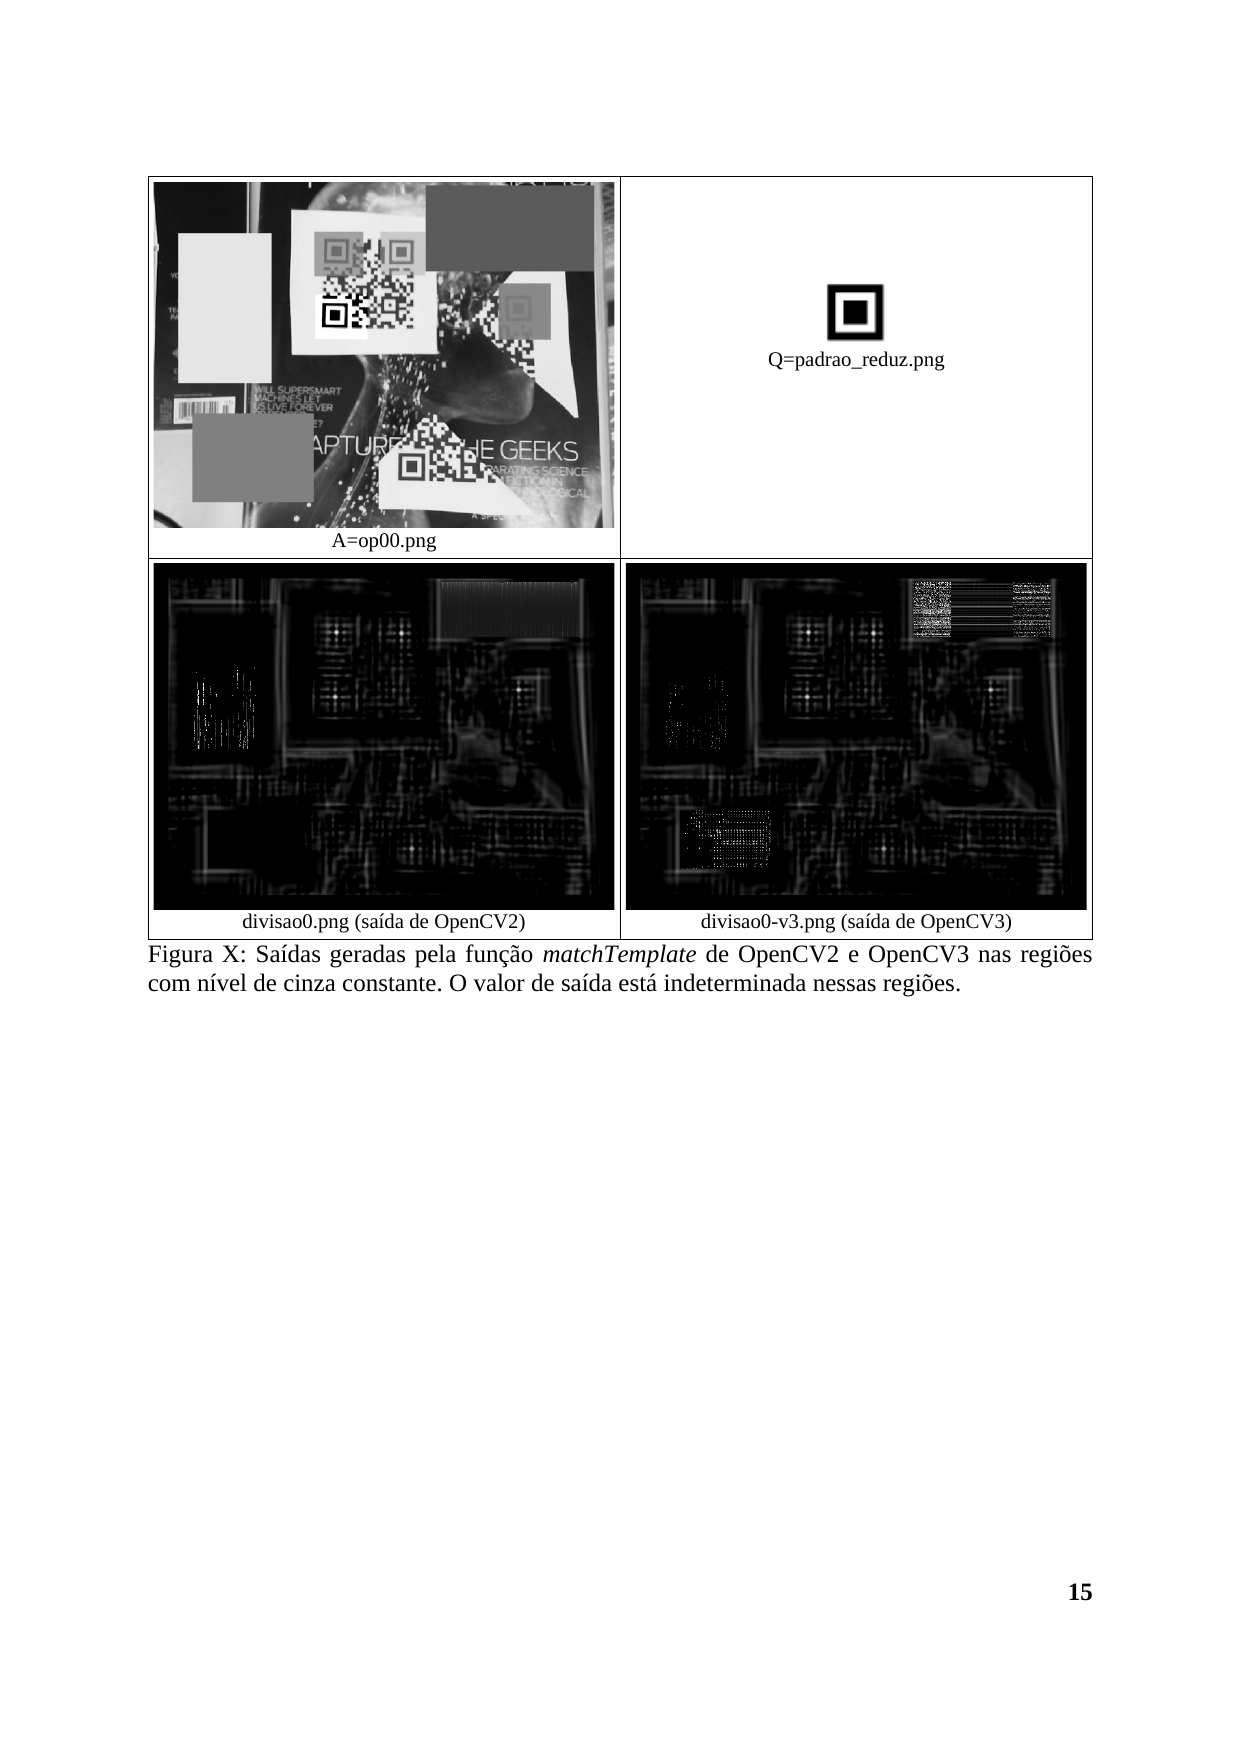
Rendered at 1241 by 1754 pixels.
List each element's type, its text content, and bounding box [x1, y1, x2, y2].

table_cell divisao0-v3.png (saída de OpenCV3) [621, 559, 1092, 939]
table_header Q=padrao_reduz.png [621, 177, 1092, 558]
text Figura X: Saídas geradas pela função matchTemplate de OpenCV2 e OpenCV3 nas regiões com nível de cinza constante. O valor de saída está indeterminada nessas regiões. [148, 940, 1092, 997]
picture [625, 563, 1087, 910]
picture [153, 563, 615, 910]
table_header A=op00.png [149, 177, 620, 558]
picture [153, 182, 615, 528]
table_cell divisao0.png (saída de OpenCV2) [149, 559, 620, 939]
picture [822, 278, 891, 348]
